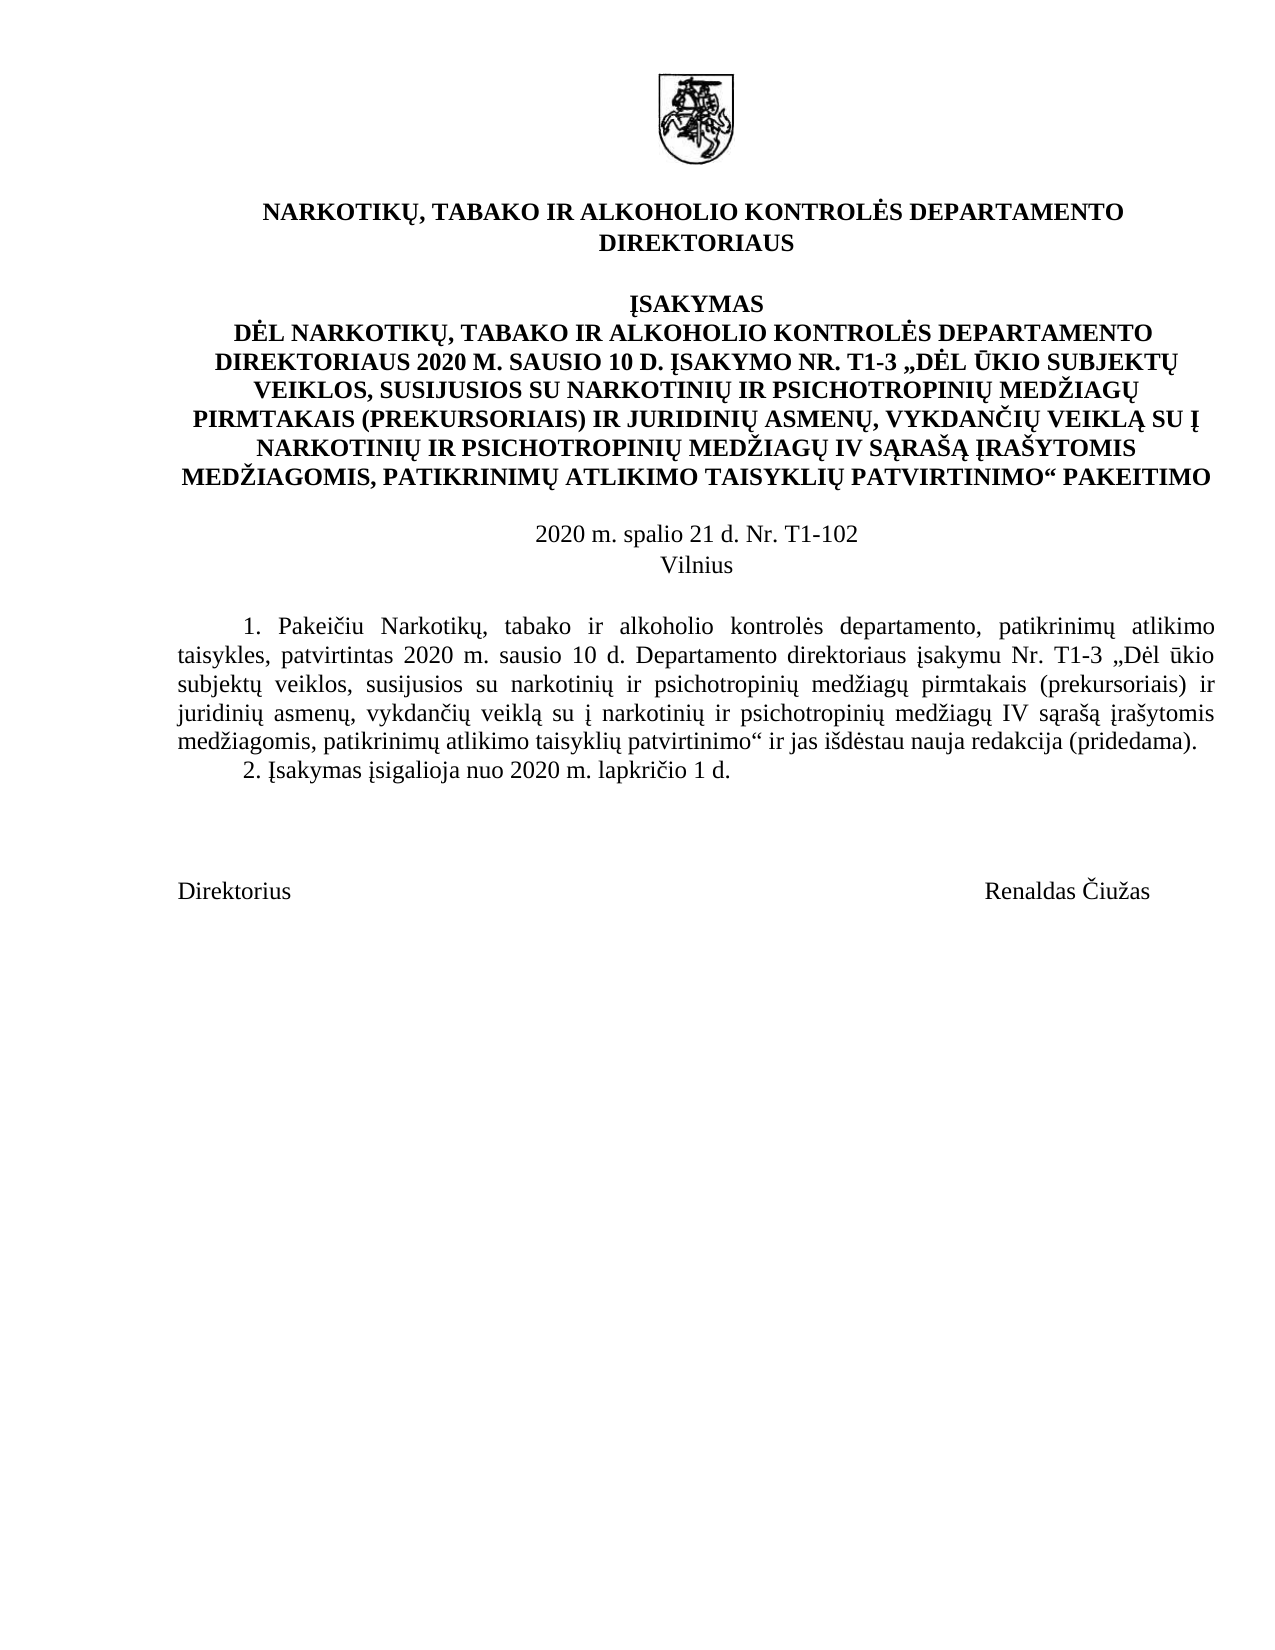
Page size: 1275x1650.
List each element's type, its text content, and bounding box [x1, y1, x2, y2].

text ĮSAKYMAS [177, 289, 1216, 318]
text Vilnius [177, 550, 1216, 579]
text DIREKTORIAUS [177, 228, 1216, 257]
text 2. Įsakymas įsigalioja nuo 2020 m. lapkričio 1 d. [177, 755, 1216, 784]
text 1. Pakeičiu Narkotikų, tabako ir alkoholio kontrolės departamento, patikrinimų atlikimo taisykles, patvirtintas 2020 m. sausio 10 d. Departamento direktoriaus įsakymu Nr. T1-3 „Dėl ūkio subjektų veiklos, susijusios su narkotinių ir psichotropinių medžiagų pirmtakais (prekursoriais) ir juridinių asmenų, vykdančių veiklą su į narkotinių ir psichotropinių medžiagų IV sąrašą įrašytomis medžiagomis, patikrinimų atlikimo taisyklių patvirtinimo“ ir jas išdėstau nauja redakcija (pridedama). [177, 611, 1216, 755]
text NARKOTIKŲ, TABAKO IR ALKOHOLIO KONTROLĖS DEPARTAMENTO [177, 197, 1216, 226]
text Direktorius Renaldas Čiužas [177, 876, 1216, 905]
text DIREKTORIAUS 2020 M. SAUSIO 10 D. ĮSAKYMO NR. T1-3 „DĖL ŪKIO SUBJEKTŲ VEIKLOS, SUSIJUSIOS SU NARKOTINIŲ IR PSICHOTROPINIŲ MEDŽIAGŲ PIRMTAKAIS (PREKURSORIAIS) IR JURIDINIŲ ASMENŲ, VYKDANČIŲ VEIKLĄ SU Į NARKOTINIŲ IR PSICHOTROPINIŲ MEDŽIAGŲ IV SĄRAŠĄ ĮRAŠYTOMIS MEDŽIAGOMIS, PATIKRINIMŲ ATLIKIMO TAISYKLIŲ PATVIRTINIMO“ PAKEITIMO [177, 347, 1216, 491]
text 2020 m. spalio 21 d. Nr. T1-102 [177, 519, 1216, 548]
text DĖL NARKOTIKŲ, TABAKO IR ALKOHOLIO KONTROLĖS DEPARTAMENTO [177, 318, 1216, 347]
